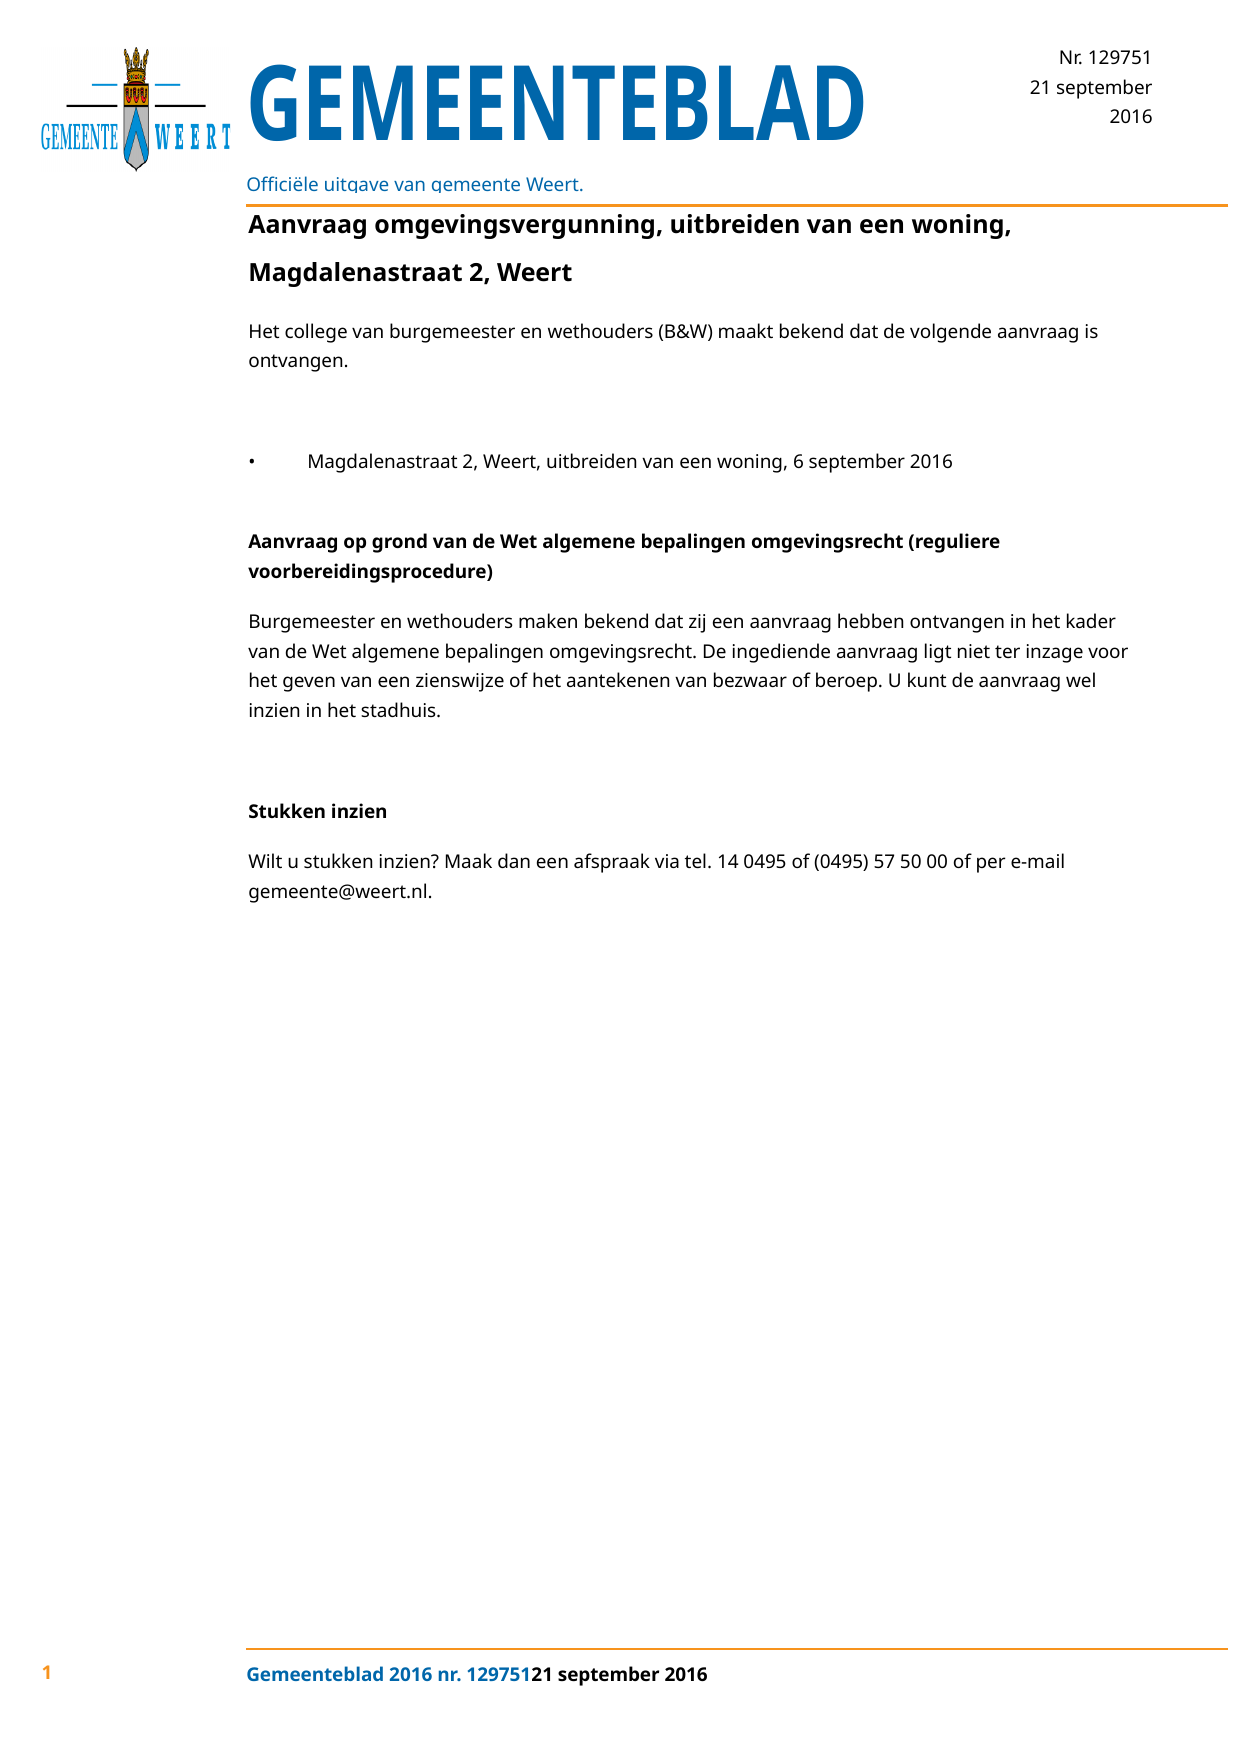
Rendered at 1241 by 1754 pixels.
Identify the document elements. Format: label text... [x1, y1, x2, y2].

picture [41, 47, 231, 172]
text Aanvraag omgevingsvergunning, uitbreiden van een woning, Magdalenastraat 2, Weert [248, 207, 1152, 288]
list Magdalenastraat 2, Weert, uitbreiden van een woning, 6 september 2016 [248, 448, 1152, 474]
text Burgemeester en wethouders maken bekend dat zij een aanvraag hebben ontvangen in het kader van de Wet algemene bepalingen omgevingsrecht. De ingediende aanvraag ligt niet ter inzage voor het geven van een zienswijze of het aantekenen van bezwaar of beroep. U kunt de aanvraag wel inzien in het stadhuis. [248, 608, 1152, 723]
text Het college van burgemeester en wethouders (B&W) maakt bekend dat de volgende aanvraag is ontvangen. [248, 318, 1152, 373]
text Stukken inzien [248, 798, 1152, 824]
text Wilt u stukken inzien? Maak dan een afspraak via tel. 14 0495 of (0495) 57 50 00 of per e-mail gemeente@weert.nl. [248, 848, 1152, 904]
text Aanvraag op grond van de Wet algemene bepalingen omgevingsrecht (reguliere voorbereidingsprocedure) [248, 528, 1152, 584]
